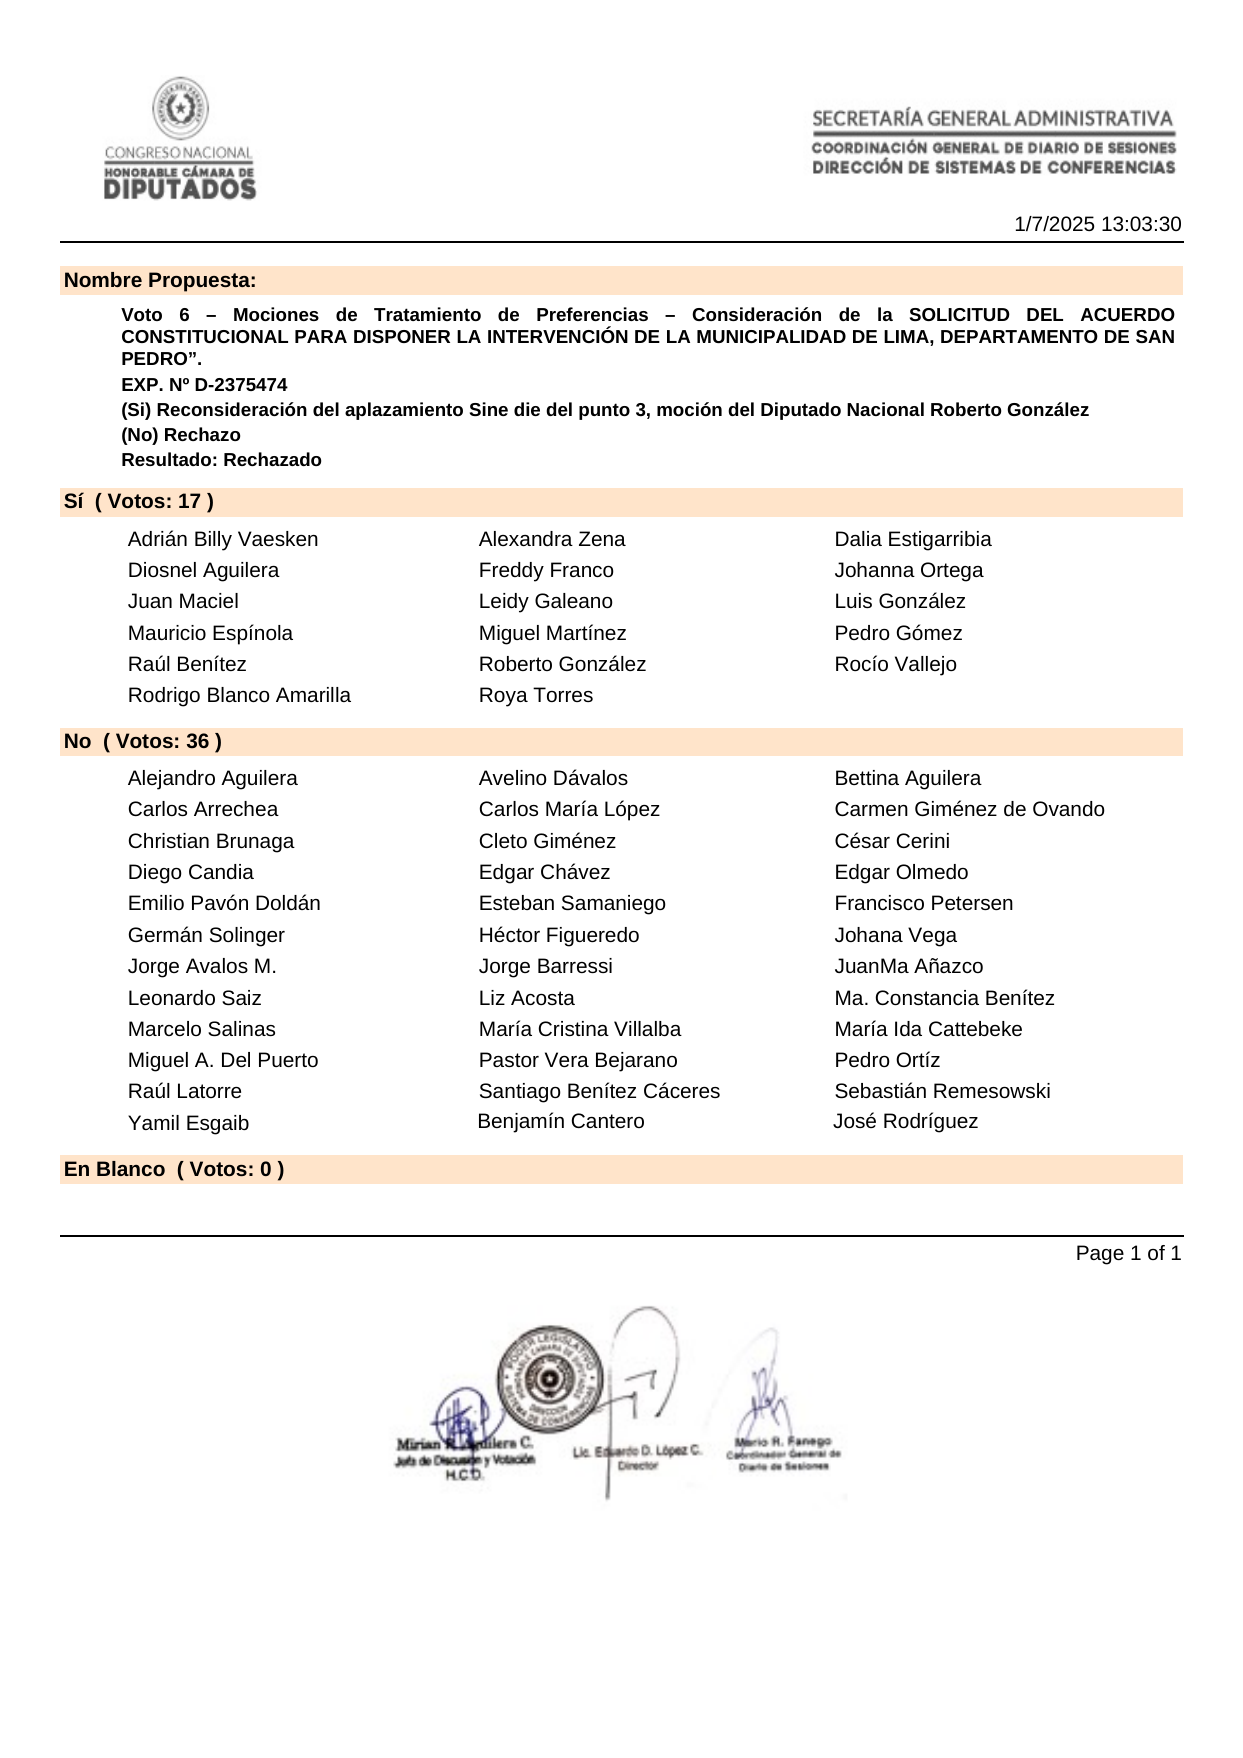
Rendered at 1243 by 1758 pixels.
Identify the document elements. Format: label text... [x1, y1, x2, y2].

table_cell No ( Votos: 36 ) [60, 728, 1183, 756]
table_cell [462, 525, 476, 728]
table_cell [60, 1207, 124, 1235]
table_cell Emilio Pavón Doldán [125, 890, 462, 919]
table_cell Christian Brunaga [125, 828, 462, 856]
table_cell [1184, 557, 1189, 585]
table_cell Sí ( Votos: 17 ) [60, 488, 1183, 517]
table_cell Freddy Franco [476, 557, 815, 585]
table_cell María Ida Cattebeke [831, 1016, 1168, 1044]
table_cell [1184, 765, 1189, 793]
table_cell José Rodríguez [831, 1107, 1168, 1155]
table_cell [1184, 1240, 1189, 1274]
table_header [60, 207, 649, 241]
table_cell [1184, 953, 1189, 981]
table_cell [60, 517, 1183, 525]
table_cell [1184, 1207, 1189, 1235]
table_cell Jorge Barressi [476, 953, 815, 981]
table_cell Pedro Ortíz [831, 1047, 1168, 1075]
table_cell [462, 1207, 476, 1235]
table_cell Carlos Arrechea [125, 796, 462, 824]
table_cell Héctor Figueredo [476, 921, 815, 950]
table_cell Raúl Latorre [125, 1078, 462, 1107]
table_header 1/7/2025 13:03:30 [649, 207, 1183, 241]
table_cell Edgar Olmedo [831, 859, 1168, 887]
table_cell Edgar Chávez [476, 859, 815, 887]
table_cell Luis González [831, 588, 1168, 616]
table_cell [1184, 859, 1189, 887]
table_cell [1184, 711, 1189, 728]
table_cell [1184, 921, 1189, 950]
table_cell Page 1 of 1 [827, 1240, 1183, 1274]
table_cell [1184, 525, 1189, 554]
table_cell [476, 1207, 815, 1235]
table_cell [1184, 266, 1189, 295]
table_cell [1184, 619, 1189, 648]
table_cell En Blanco ( Votos: 0 ) [60, 1155, 1183, 1184]
table_cell [60, 765, 124, 1155]
table_cell [60, 756, 1183, 765]
table_cell [125, 711, 462, 728]
table_cell César Cerini [831, 828, 1168, 856]
table_cell Yamil Esgaib [125, 1110, 462, 1138]
table_cell [125, 1138, 462, 1155]
table_cell Germán Solinger [125, 921, 462, 950]
table_cell [1178, 301, 1189, 488]
table_cell Rocío Vallejo [831, 651, 1168, 679]
table_cell [125, 1207, 462, 1235]
table_cell [462, 765, 476, 1155]
table_cell [831, 1207, 1168, 1235]
table_cell Miguel A. Del Puerto [125, 1047, 462, 1075]
table_cell [60, 1184, 1183, 1207]
table_cell [815, 1207, 831, 1235]
table_cell Miguel Martínez [476, 619, 815, 648]
table_cell Alejandro Aguilera [125, 765, 462, 793]
table_cell [1184, 1110, 1189, 1138]
table_cell Liz Acosta [476, 984, 815, 1013]
table_cell [831, 679, 1168, 728]
table_header [1184, 207, 1189, 241]
table_cell Marcelo Salinas [125, 1016, 462, 1044]
table_cell [118, 471, 1178, 488]
table_cell Leidy Galeano [476, 588, 815, 616]
table_cell Roya Torres [476, 682, 815, 711]
table_cell María Cristina Villalba [476, 1016, 815, 1044]
table_cell [1168, 525, 1183, 728]
table_cell Francisco Petersen [831, 890, 1168, 919]
table_cell Rodrigo Blanco Amarilla [125, 682, 462, 711]
table_cell [60, 525, 124, 728]
table_cell Mauricio Espínola [125, 619, 462, 648]
table_cell Juan Maciel [125, 588, 462, 616]
table_cell [1184, 756, 1189, 765]
table_cell Alexandra Zena [476, 525, 815, 554]
table_cell Raúl Benítez [125, 651, 462, 679]
table_cell [1184, 890, 1189, 919]
table_cell Sebastián Remesowski [831, 1078, 1168, 1107]
table_cell Carlos María López [476, 796, 815, 824]
table_cell Ma. Constancia Benítez [831, 984, 1168, 1013]
table_cell Bettina Aguilera [831, 765, 1168, 793]
table_cell Johana Vega [831, 921, 1168, 950]
table_cell [1184, 1184, 1189, 1207]
table_cell [1184, 796, 1189, 824]
table_cell [1184, 728, 1189, 756]
table_cell Voto 6 – Mociones de Tratamiento de Preferencias – Consideración de la SOLICITUD DEL ACUERDO CONSTITUCIONAL PARA DISPONER LA INTERVENCIÓN DE LA MUNICIPALIDAD DE LIMA, DEPARTAMENTO DE SAN PEDRO”. EXP. Nº D-2375474 (Si) Reconsideración del aplazamiento Sine die del punto 3, moción del Diputado Nacional Roberto González (No) Rechazo Resultado: Rechazado [118, 301, 1178, 471]
table_cell Pedro Gómez [831, 619, 1168, 648]
table_cell Esteban Samaniego [476, 890, 815, 919]
table_cell [1184, 245, 1189, 266]
table_cell Pastor Vera Bejarano [476, 1047, 815, 1075]
table_cell Johanna Ortega [831, 557, 1168, 585]
table_cell JuanMa Añazco [831, 953, 1168, 981]
table_cell [1184, 1016, 1189, 1044]
table_cell [1184, 651, 1189, 679]
table_cell Benjamín Cantero [476, 1107, 815, 1155]
table_cell [1184, 828, 1189, 856]
table_cell [1184, 984, 1189, 1013]
table_cell [60, 1240, 827, 1274]
table_cell Leonardo Saiz [125, 984, 462, 1013]
table_cell Avelino Dávalos [476, 765, 815, 793]
table_cell [60, 245, 1183, 266]
table_cell Dalia Estigarribia [831, 525, 1168, 554]
table_cell [60, 295, 1183, 301]
table_cell Santiago Benítez Cáceres [476, 1078, 815, 1107]
table_cell Adrián Billy Vaesken [125, 525, 462, 554]
table_cell [1168, 765, 1183, 1155]
table_cell Carmen Giménez de Ovando [831, 796, 1168, 824]
table_cell Roberto González [476, 651, 815, 679]
table_cell [1184, 1078, 1189, 1107]
table_cell [1184, 1138, 1189, 1155]
table_cell [60, 301, 118, 488]
table_cell [1168, 1207, 1183, 1235]
table_cell [1184, 1155, 1189, 1184]
table_cell [1184, 517, 1189, 525]
table_cell Nombre Propuesta: [60, 266, 1183, 295]
table_cell Jorge Avalos M. [125, 953, 462, 981]
table_cell Diosnel Aguilera [125, 557, 462, 585]
table_cell Cleto Giménez [476, 828, 815, 856]
table_cell [476, 711, 815, 728]
table_cell Diego Candia [125, 859, 462, 887]
table_cell [815, 765, 831, 1155]
table_cell [1184, 488, 1189, 517]
table_cell [1184, 1047, 1189, 1075]
table_cell [1184, 682, 1189, 711]
table_cell [815, 525, 831, 728]
table_cell [1184, 588, 1189, 616]
